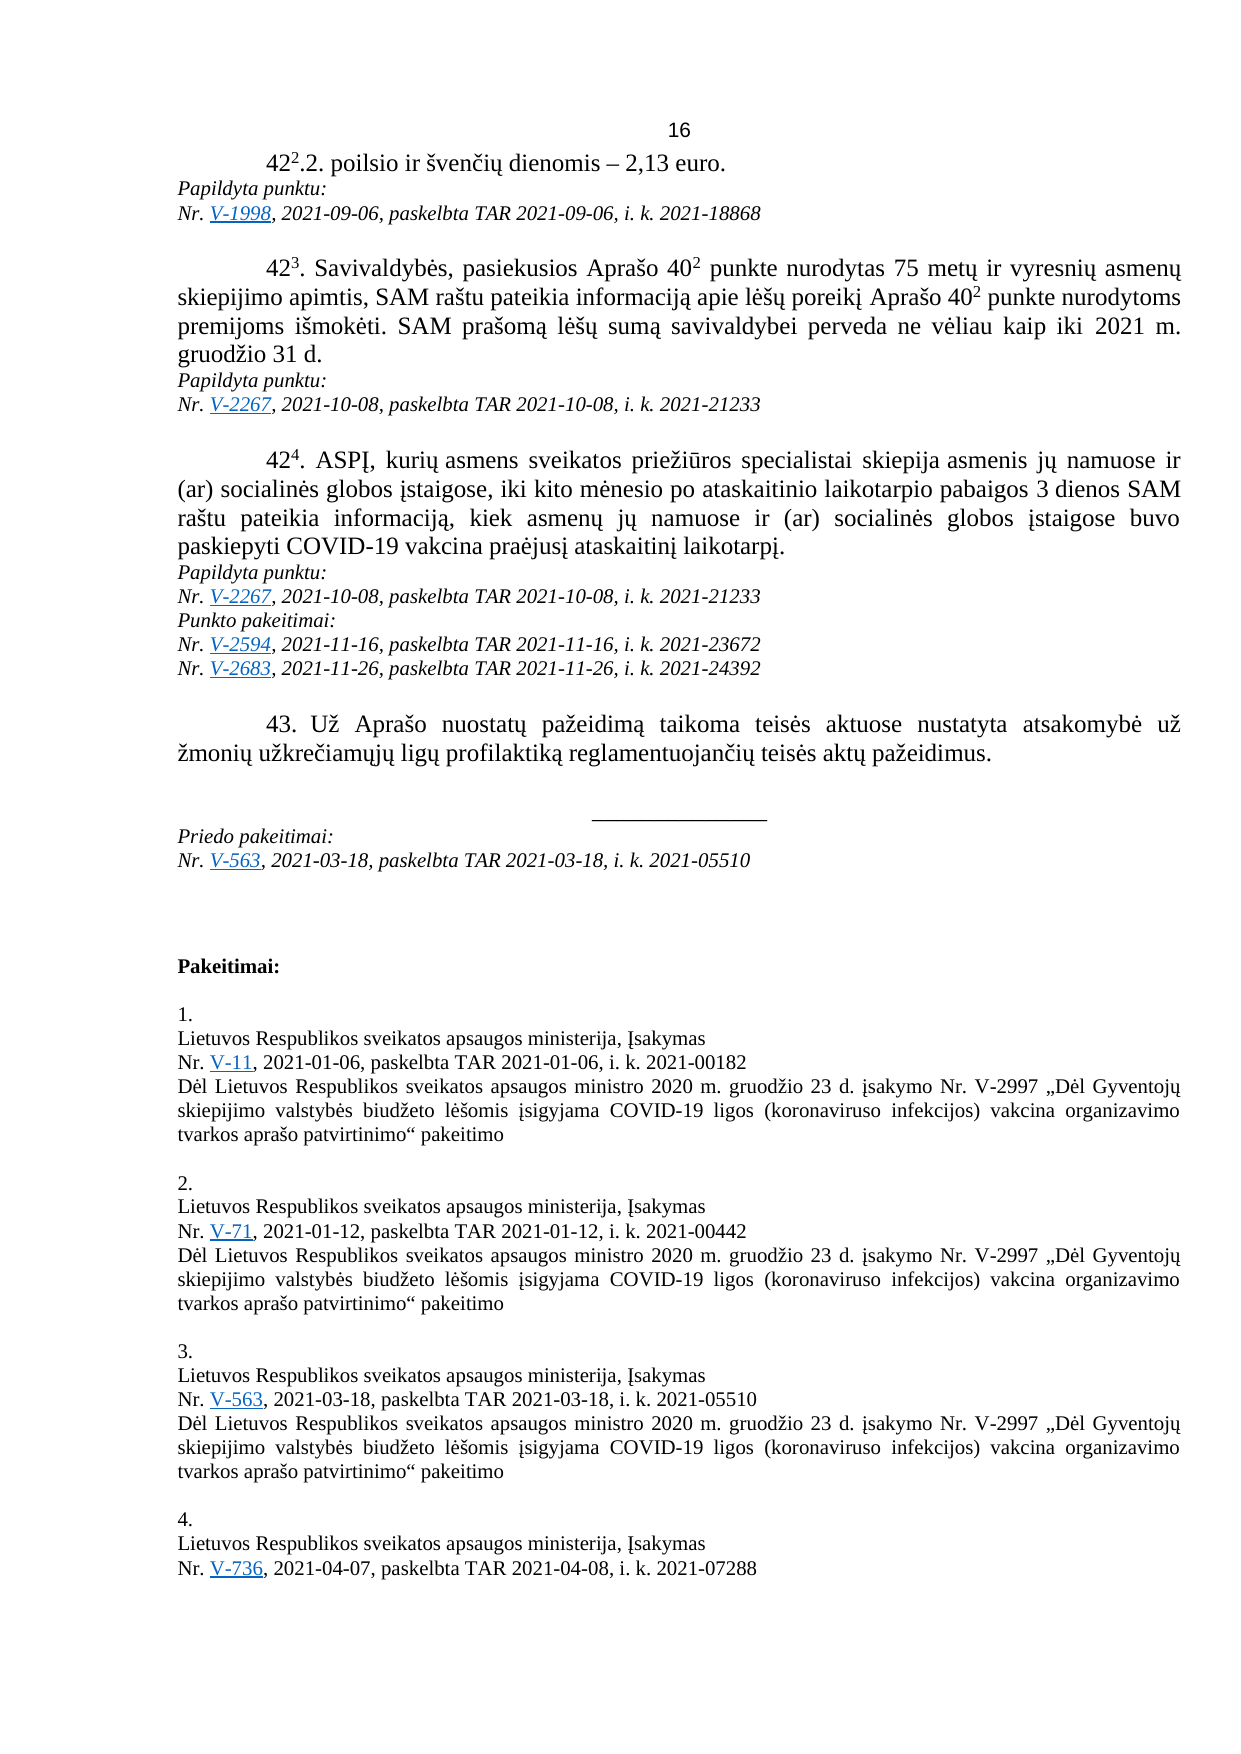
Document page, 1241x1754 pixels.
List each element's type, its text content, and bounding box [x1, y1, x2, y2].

text Nr. V-11, 2021-01-06, paskelbta TAR 2021-01-06, i. k. 2021-00182 [177, 1050, 1181, 1074]
text Nr. V-563, 2021-03-18, paskelbta TAR 2021-03-18, i. k. 2021-05510 [177, 848, 1181, 872]
text 3. [177, 1339, 1181, 1363]
text 422.2. poilsio ir švenčių dienomis – 2,13 euro. [177, 148, 1181, 176]
text 4. [177, 1507, 1181, 1531]
text Nr. V-2594, 2021-11-16, paskelbta TAR 2021-11-16, i. k. 2021-23672 [177, 632, 1181, 656]
text 1. [177, 1002, 1181, 1026]
text Dėl Lietuvos Respublikos sveikatos apsaugos ministro 2020 m. gruodžio 23 d. įsakymo Nr. V-2997 „Dėl Gyventojų skiepijimo valstybės biudžeto lėšomis įsigyjama COVID-19 ligos (koronaviruso infekcijos) vakcina organizavimo tvarkos aprašo patvirtinimo“ pakeitimo [177, 1411, 1181, 1483]
text Dėl Lietuvos Respublikos sveikatos apsaugos ministro 2020 m. gruodžio 23 d. įsakymo Nr. V-2997 „Dėl Gyventojų skiepijimo valstybės biudžeto lėšomis įsigyjama COVID-19 ligos (koronaviruso infekcijos) vakcina organizavimo tvarkos aprašo patvirtinimo“ pakeitimo [177, 1074, 1181, 1146]
text Lietuvos Respublikos sveikatos apsaugos ministerija, Įsakymas [177, 1531, 1181, 1555]
text Nr. V-71, 2021-01-12, paskelbta TAR 2021-01-12, i. k. 2021-00442 [177, 1218, 1181, 1243]
text 43. Už Aprašo nuostatų pažeidimą taikoma teisės aktuose nustatyta atsakomybė už žmonių užkrečiamųjų ligų profilaktiką reglamentuojančių teisės aktų pažeidimus. [177, 709, 1181, 767]
text Lietuvos Respublikos sveikatos apsaugos ministerija, Įsakymas [177, 1194, 1181, 1218]
text Nr. V-2267, 2021-10-08, paskelbta TAR 2021-10-08, i. k. 2021-21233 [177, 392, 1181, 416]
text Lietuvos Respublikos sveikatos apsaugos ministerija, Įsakymas [177, 1363, 1181, 1387]
text Nr. V-736, 2021-04-07, paskelbta TAR 2021-04-08, i. k. 2021-07288 [177, 1555, 1181, 1579]
text Punkto pakeitimai: [177, 608, 1181, 632]
text 424. ASPĮ, kurių asmens sveikatos priežiūros specialistai skiepija asmenis jų namuose ir (ar) socialinės globos įstaigose, iki kito mėnesio po ataskaitinio laikotarpio pabaigos 3 dienos SAM raštu pateikia informaciją, kiek asmenų jų namuose ir (ar) socialinės globos įstaigose buvo paskiepyti COVID-19 vakcina praėjusį ataskaitinį laikotarpį. [177, 445, 1181, 560]
text Nr. V-563, 2021-03-18, paskelbta TAR 2021-03-18, i. k. 2021-05510 [177, 1387, 1181, 1411]
text ______________ [177, 795, 1181, 824]
text Nr. V-2267, 2021-10-08, paskelbta TAR 2021-10-08, i. k. 2021-21233 [177, 584, 1181, 608]
text Papildyta punktu: [177, 176, 1181, 200]
text Nr. V-1998, 2021-09-06, paskelbta TAR 2021-09-06, i. k. 2021-18868 [177, 200, 1181, 224]
text Pakeitimai: [177, 954, 1181, 978]
text Priedo pakeitimai: [177, 824, 1181, 848]
text 423. Savivaldybės, pasiekusios Aprašo 402 punkte nurodytas 75 metų ir vyresnių asmenų skiepijimo apimtis, SAM raštu pateikia informaciją apie lėšų poreikį Aprašo 402 punkte nurodytoms premijoms išmokėti. SAM prašomą lėšų sumą savivaldybei perveda ne vėliau kaip iki 2021 m. gruodžio 31 d. [177, 253, 1181, 368]
text Lietuvos Respublikos sveikatos apsaugos ministerija, Įsakymas [177, 1026, 1181, 1050]
text Papildyta punktu: [177, 560, 1181, 584]
text Papildyta punktu: [177, 368, 1181, 392]
text Nr. V-2683, 2021-11-26, paskelbta TAR 2021-11-26, i. k. 2021-24392 [177, 656, 1181, 680]
text 2. [177, 1170, 1181, 1194]
text Dėl Lietuvos Respublikos sveikatos apsaugos ministro 2020 m. gruodžio 23 d. įsakymo Nr. V-2997 „Dėl Gyventojų skiepijimo valstybės biudžeto lėšomis įsigyjama COVID-19 ligos (koronaviruso infekcijos) vakcina organizavimo tvarkos aprašo patvirtinimo“ pakeitimo [177, 1243, 1181, 1315]
